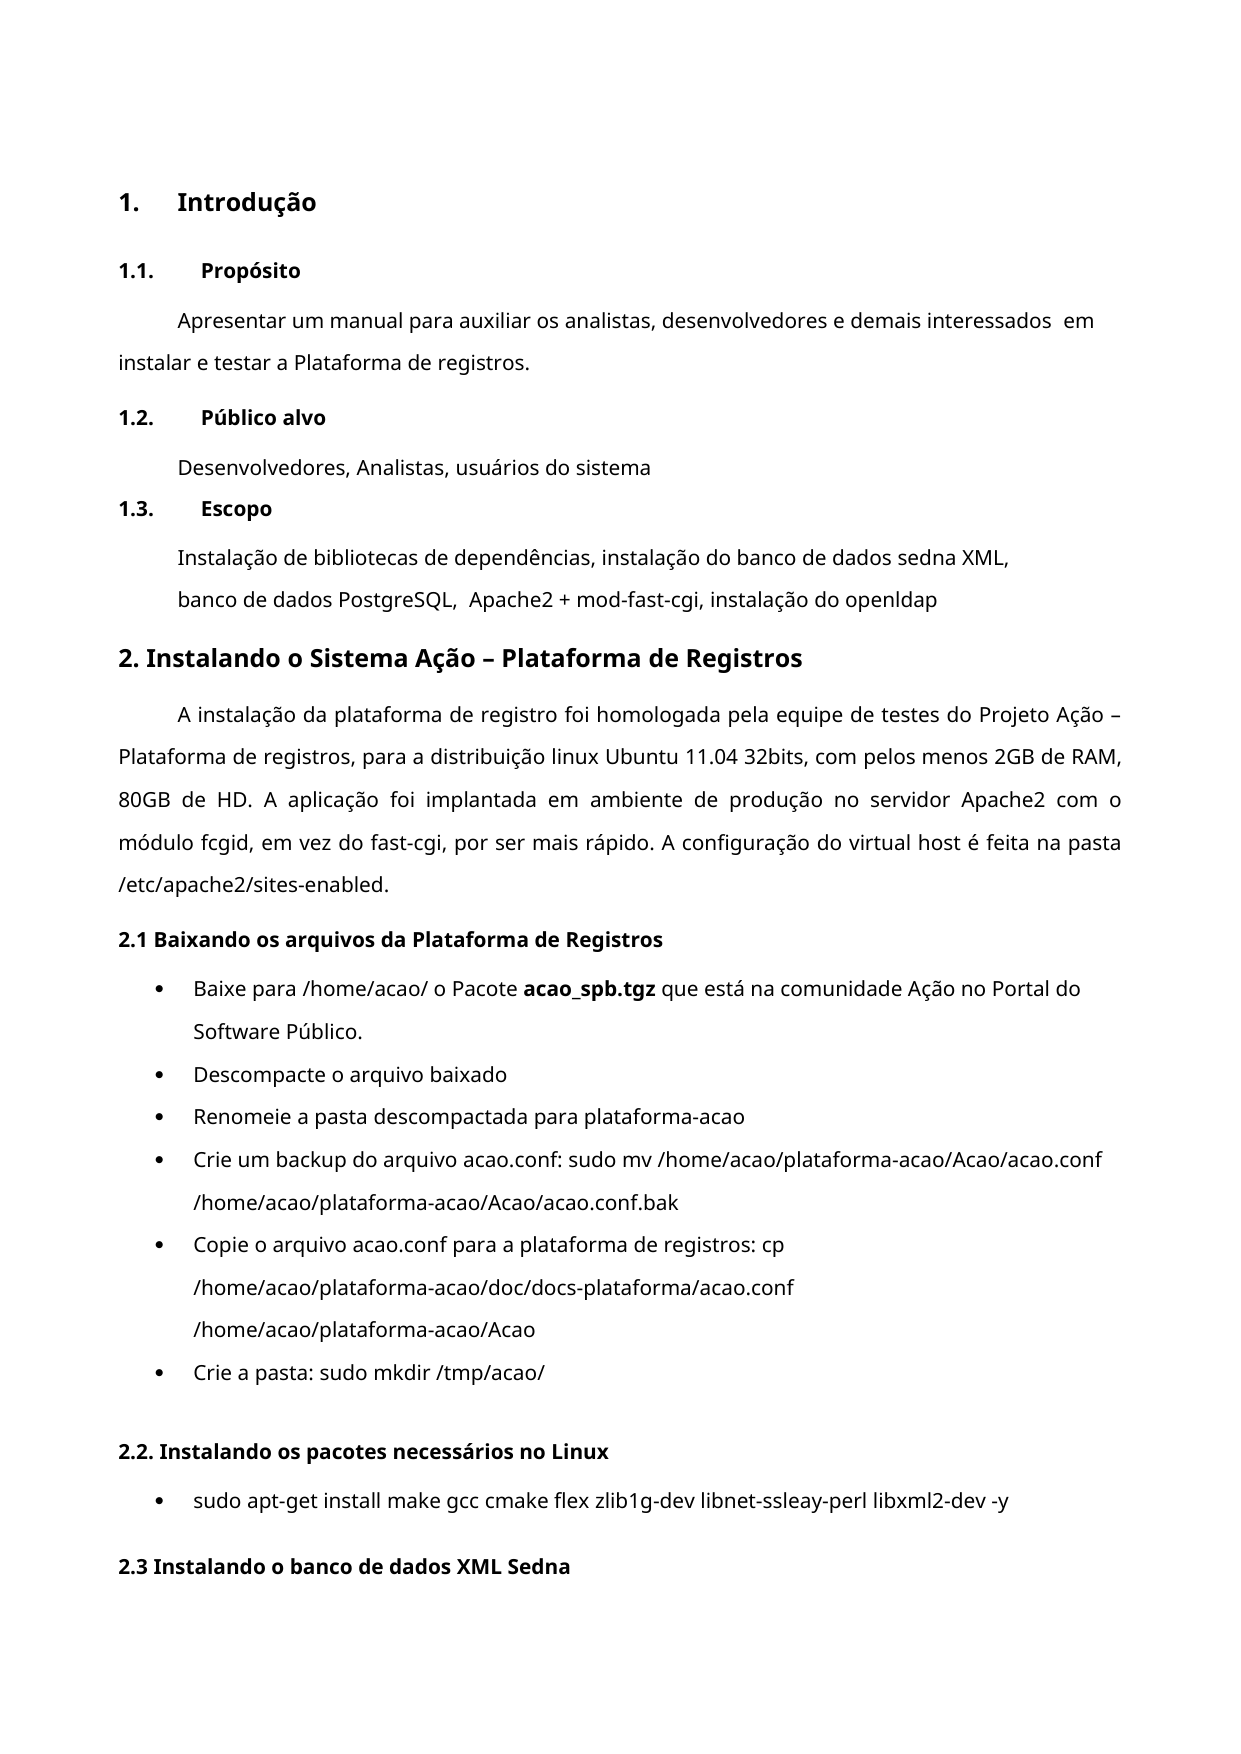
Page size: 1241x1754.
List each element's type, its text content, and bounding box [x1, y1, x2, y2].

list 2.2. Instalando os pacotes necessários no Linux [118, 1437, 1122, 1466]
list 2. Instalando o Sistema Ação – Plataforma de Registros [118, 641, 1122, 675]
list Copie o arquivo acao.conf para a plataforma de registros: cp /home/acao/plataforma-acao/doc/docs-plataforma/acao.conf /home/acao/plataforma-acao/Acao [156, 1230, 1122, 1344]
text Instalação de bibliotecas de dependências, instalação do banco de dados sedna XML, banco de dados PostgreSQL, Apache2 + mod-fast-cgi, instalação do openldap [118, 543, 1122, 614]
text Apresentar um manual para auxiliar os analistas, desenvolvedores e demais interessados em instalar e testar a Plataforma de registros. [118, 306, 1122, 377]
list Crie a pasta: sudo mkdir /tmp/acao/ [156, 1358, 1122, 1386]
list Escopo [118, 494, 1122, 522]
list sudo apt-get install make gcc cmake flex zlib1g-dev libnet-ssleay-perl libxml2-dev -y [156, 1487, 1122, 1515]
list Crie um backup do arquivo acao.conf: sudo mv /home/acao/plataforma-acao/Acao/acao.conf /home/acao/plataforma-acao/Acao/acao.conf.bak [156, 1145, 1122, 1216]
list Baixe para /home/acao/ o Pacote acao_spb.tgz que está na comunidade Ação no Portal do Software Público. [156, 974, 1122, 1046]
list 2.1 Baixando os arquivos da Plataforma de Registros [118, 925, 1122, 954]
list 2.3 Instalando o banco de dados XML Sedna [118, 1552, 1122, 1580]
text A instalação da plataforma de registro foi homologada pela equipe de testes do Projeto Ação – Plataforma de registros, para a distribuição linux Ubuntu 11.04 32bits, com pelos menos 2GB de RAM, 80GB de HD. A aplicação foi implantada em ambiente de produção no servidor Apache2 com o módulo fcgid, em vez do fast-cgi, por ser mais rápido. A configuração do virtual host é feita na pasta /etc/apache2/sites-enabled. [118, 700, 1122, 899]
list Renomeie a pasta descompactada para plataforma-acao [156, 1102, 1122, 1131]
list Introdução [118, 185, 1122, 219]
list Descompacte o arquivo baixado [156, 1060, 1122, 1088]
list Propósito [118, 257, 1122, 285]
text Desenvolvedores, Analistas, usuários do sistema [118, 453, 1122, 481]
list Público alvo [118, 403, 1122, 432]
